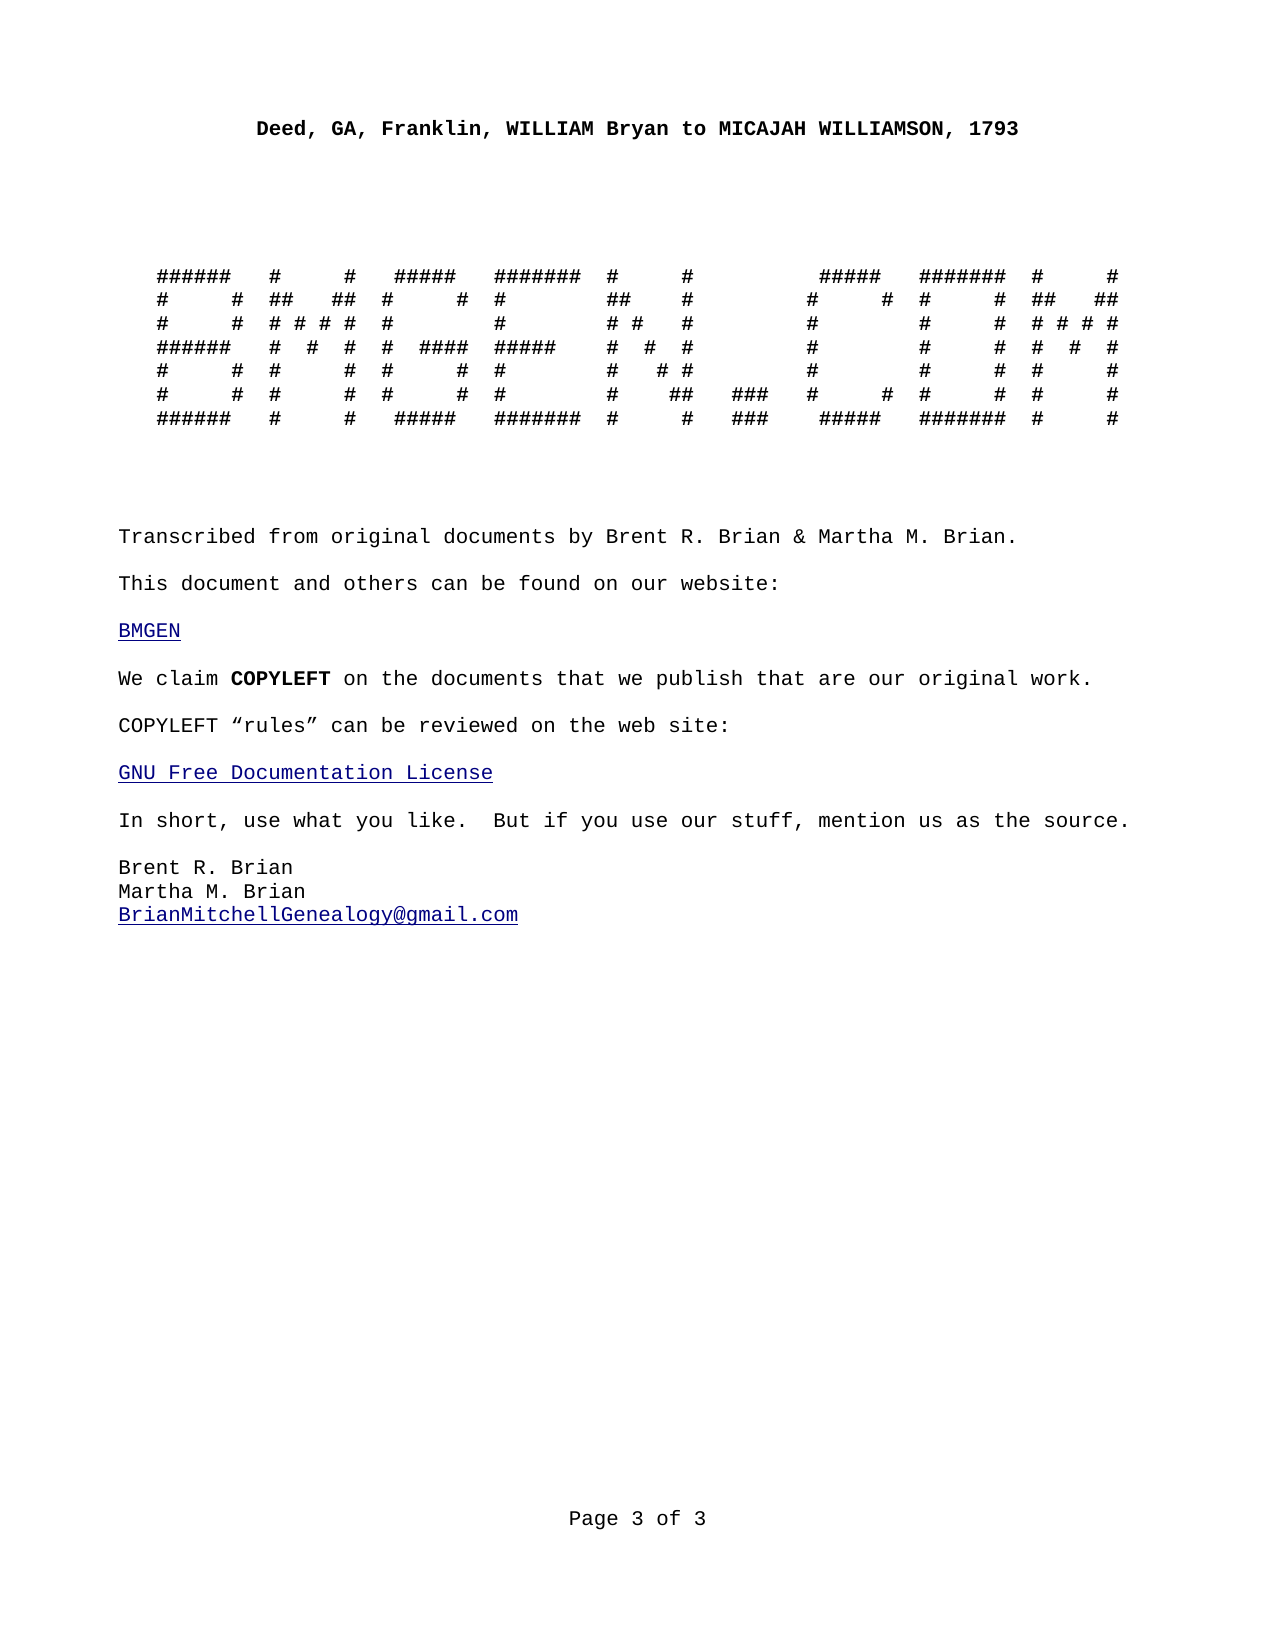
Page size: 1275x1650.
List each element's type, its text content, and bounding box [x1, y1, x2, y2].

text ###### # # ##### ####### # # ##### ####### # # [118, 266, 1157, 289]
text COPYLEFT “rules” can be reviewed on the web site: [118, 715, 1157, 739]
text ###### # # # # #### ##### # # # # # # # # # [118, 337, 1157, 360]
text # # # # # # # # # # # # # # # [118, 360, 1157, 384]
text Brent R. Brian [118, 857, 1157, 881]
text BMGEN [118, 621, 1157, 644]
text # # # # # # # # # # # # # # # # # # [118, 313, 1157, 337]
text In short, use what you like. But if you use our stuff, mention us as the source. [118, 810, 1157, 833]
text BrianMitchellGenealogy@gmail.com [118, 904, 1157, 928]
text ###### # # ##### ####### # # ### ##### ####### # # [118, 408, 1157, 431]
text This document and others can be found on our website: [118, 573, 1157, 597]
text GNU Free Documentation License [118, 762, 1157, 786]
text # # ## ## # # # ## # # # # # ## ## [118, 289, 1157, 313]
text We claim COPYLEFT on the documents that we publish that are our original work. [118, 668, 1157, 691]
text Transcribed from original documents by Brent R. Brian & Martha M. Brian. [118, 526, 1157, 549]
text Martha M. Brian [118, 881, 1157, 904]
text # # # # # # # # ## ### # # # # # # [118, 384, 1157, 408]
